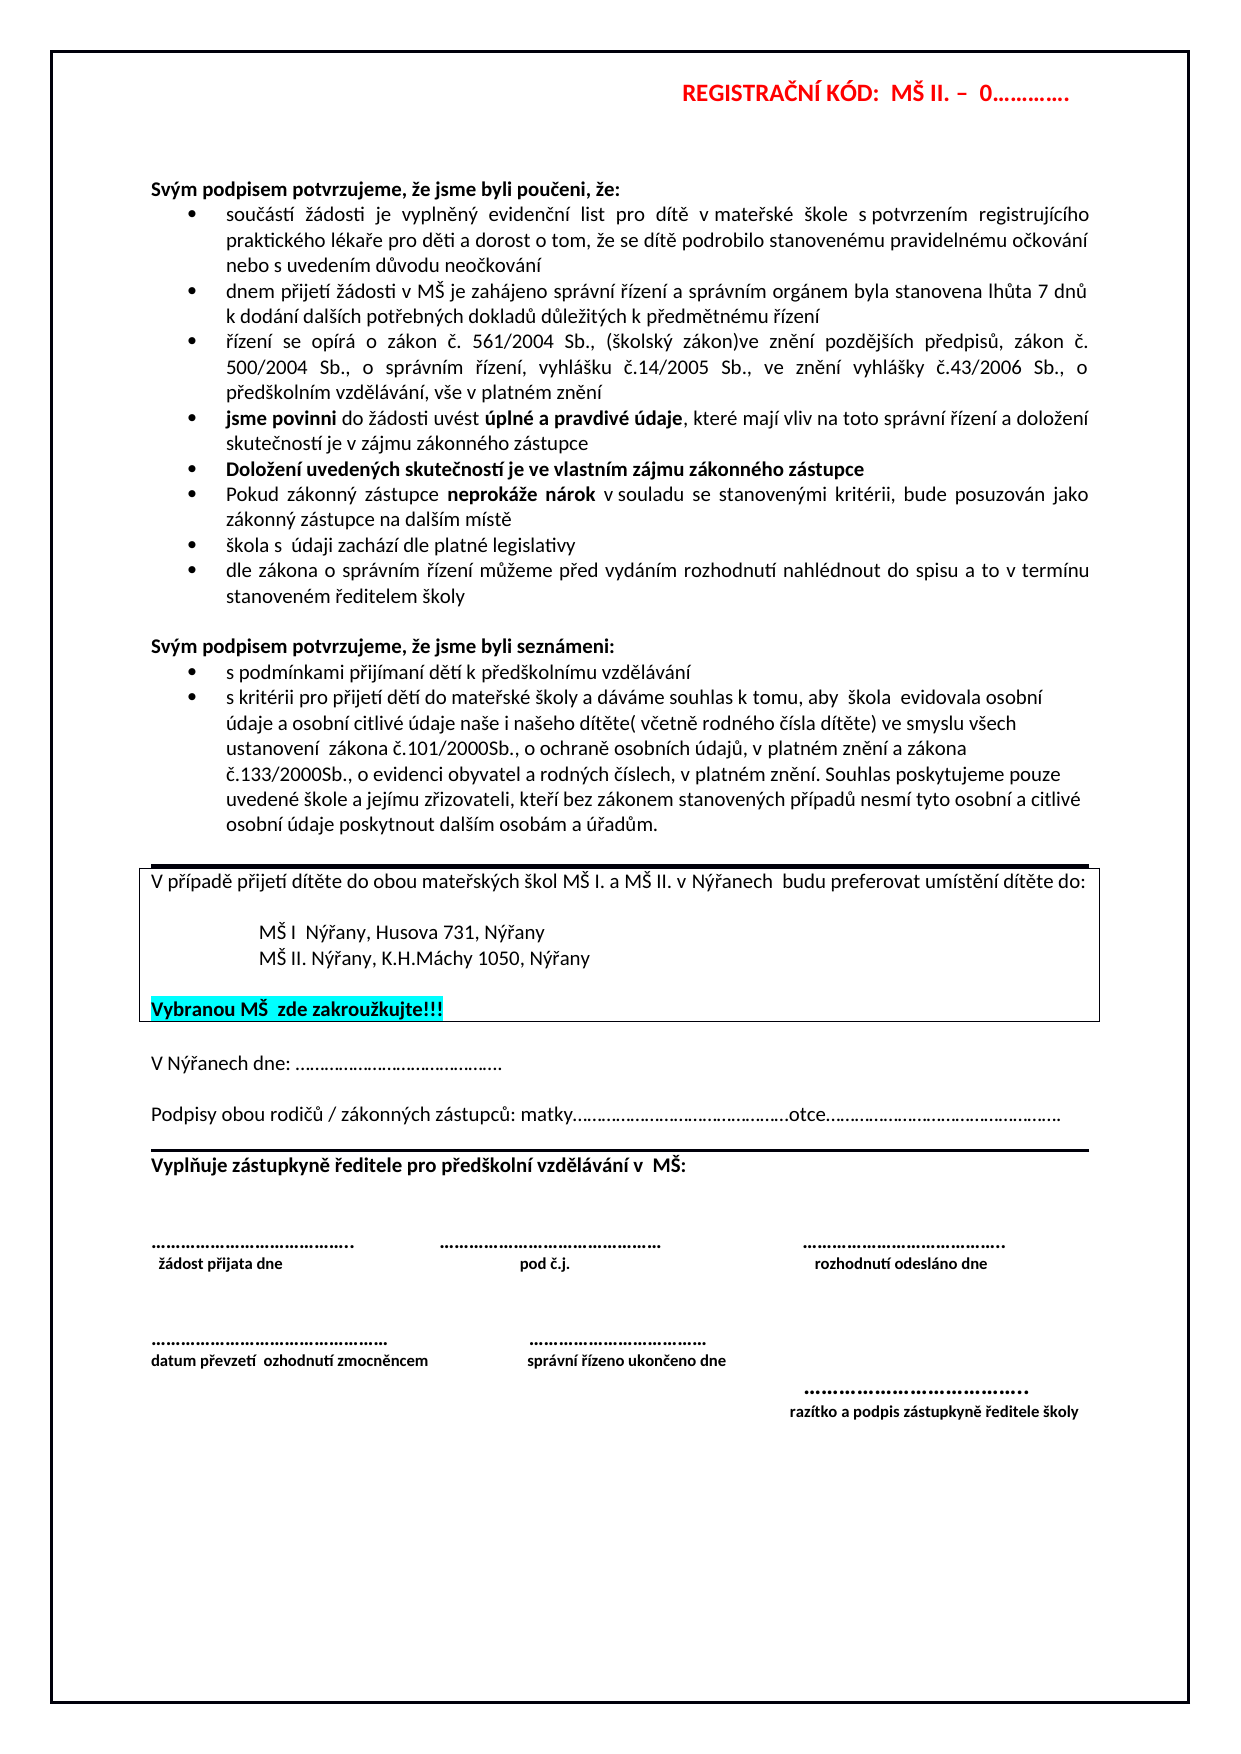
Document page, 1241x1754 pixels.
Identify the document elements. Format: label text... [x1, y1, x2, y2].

text žádost přijata dne pod č.j. rozhodnutí odesláno dne [151, 1254, 1089, 1274]
table_header V případě přijetí dítěte do obou mateřských škol MŠ I. a MŠ II. v Nýřanech budu preferovat umístění dítěte do: MŠ I Nýřany, Husova 731, Nýřany MŠ II. Nýřany, K.H.Máchy 1050, Nýřany Vybranou MŠ zde zakroužkujte!!! [140, 869, 1099, 1021]
list součástí žádosti je vyplněný evidenční list pro dítě v mateřské škole s potvrzením registrujícího praktického lékaře pro děti a dorost o tom, že se dítě podrobilo stanovenému pravidelnému očkování nebo s uvedením důvodu neočkování [188, 202, 1089, 278]
list s kritérii pro přijetí dětí do mateřské školy a dáváme souhlas k tomu, aby škola evidovala osobní údaje a osobní citlivé údaje naše i našeho dítěte( včetně rodného čísla dítěte) ve smyslu všech ustanovení zákona č.101/2000Sb., o ochraně osobních údajů, v platném znění a zákona č.133/2000Sb., o evidenci obyvatel a rodných číslech, v platném znění. Souhlas poskytujeme pouze uvedené škole a jejímu zřizovateli, kteří bez zákonem stanovených případů nesmí tyto osobní a citlivé osobní údaje poskytnout dalším osobám a úřadům. [188, 684, 1089, 837]
text Vyplňuje zástupkyně ředitele pro předškolní vzdělávání v MŠ: [151, 1152, 1089, 1177]
list Pokud zákonný zástupce neprokáže nárok v souladu se stanovenými kritérii, bude posuzován jako zákonný zástupce na dalším místě [188, 481, 1089, 532]
text Podpisy obou rodičů / zákonných zástupců: matky………………………………………otce…………………………………………. [151, 1101, 1089, 1126]
list dle zákona o správním řízení můžeme před vydáním rozhodnutí nahlédnout do spisu a to v termínu stanoveném ředitelem školy [188, 557, 1089, 608]
list Doložení uvedených skutečností je ve vlastním zájmu zákonného zástupce [188, 456, 1089, 481]
text razítko a podpis zástupkyně ředitele školy [667, 1401, 1089, 1421]
list s podmínkami přijímaní dětí k předškolnímu vzdělávání [188, 659, 1089, 684]
text Svým podpisem potvrzujeme, že jsme byli seznámeni: [151, 634, 1089, 659]
text Svým podpisem potvrzujeme, že jsme byli poučeni, že: [151, 176, 1089, 202]
text ……………………………….. [667, 1371, 1089, 1401]
text ………………………………………… ……………………………… [151, 1325, 1089, 1350]
list škola s údaji zachází dle platné legislativy [188, 532, 1089, 557]
list jsme povinni do žádosti uvést úplné a pravdivé údaje, které mají vliv na toto správní řízení a doložení skutečností je v zájmu zákonného zástupce [188, 405, 1089, 456]
text ………………………………….. ……………………………………… ………………………………….. [151, 1228, 1089, 1254]
text V Nýřanech dne: ……………………………………. [151, 1050, 1089, 1076]
list dnem přijetí žádosti v MŠ je zahájeno správní řízení a správním orgánem byla stanovena lhůta 7 dnů k dodání dalších potřebných dokladů důležitých k předmětnému řízení [188, 278, 1089, 329]
list řízení se opírá o zákon č. 561/2004 Sb., (školský zákon)ve znění pozdějších předpisů, zákon č. 500/2004 Sb., o správním řízení, vyhlášku č.14/2005 Sb., ve znění vyhlášky č.43/2006 Sb., o předškolním vzdělávání, vše v platném znění [188, 329, 1089, 405]
text datum převzetí ozhodnutí zmocněncem správní řízeno ukončeno dne [151, 1350, 1089, 1371]
